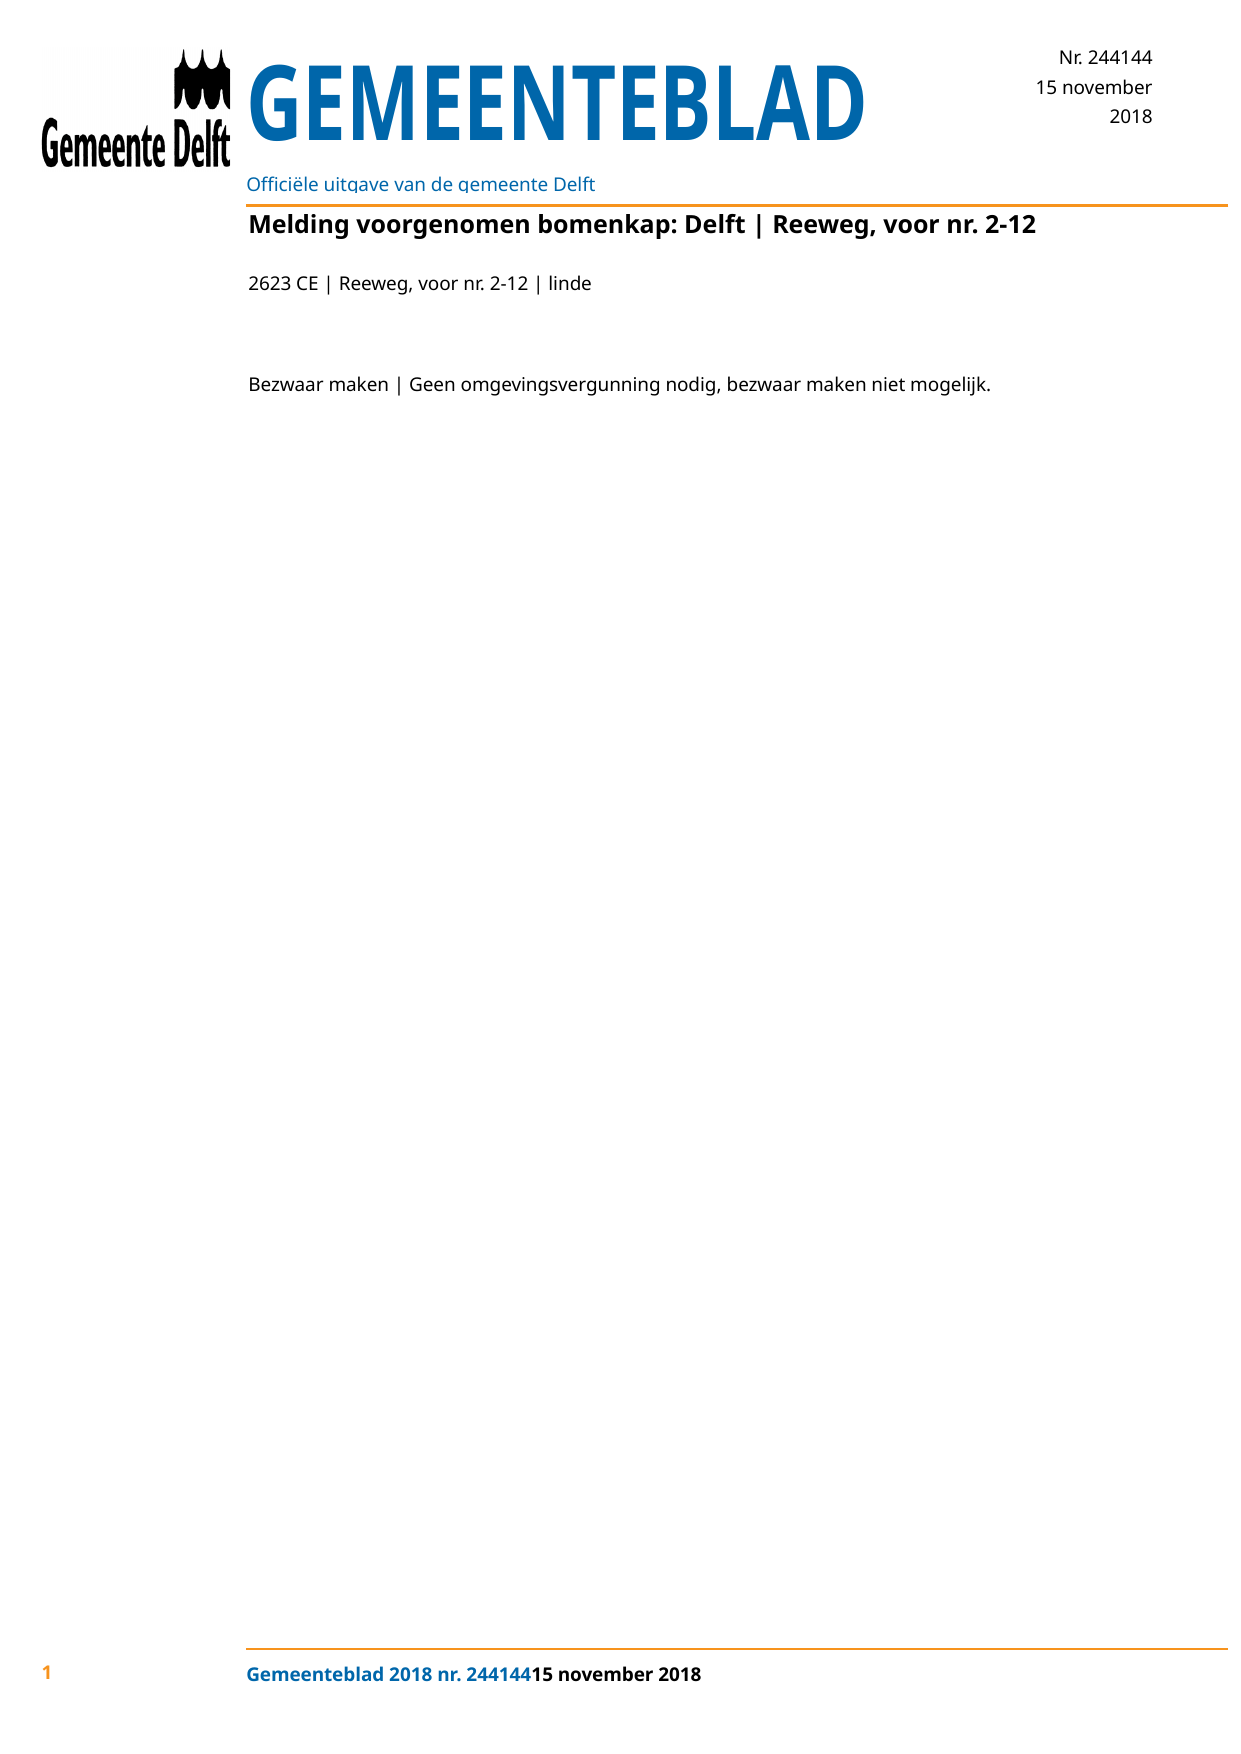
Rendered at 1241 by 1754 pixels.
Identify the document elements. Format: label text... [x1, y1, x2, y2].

text Bezwaar maken | Geen omgevingsvergunning nodig, bezwaar maken niet mogelijk. [248, 371, 1152, 397]
text 2623 CE | Reeweg, voor nr. 2-12 | linde [248, 270, 1152, 296]
text Melding voorgenomen bomenkap: Delft | Reeweg, voor nr. 2-12 [248, 207, 1152, 241]
picture [41, 47, 231, 172]
